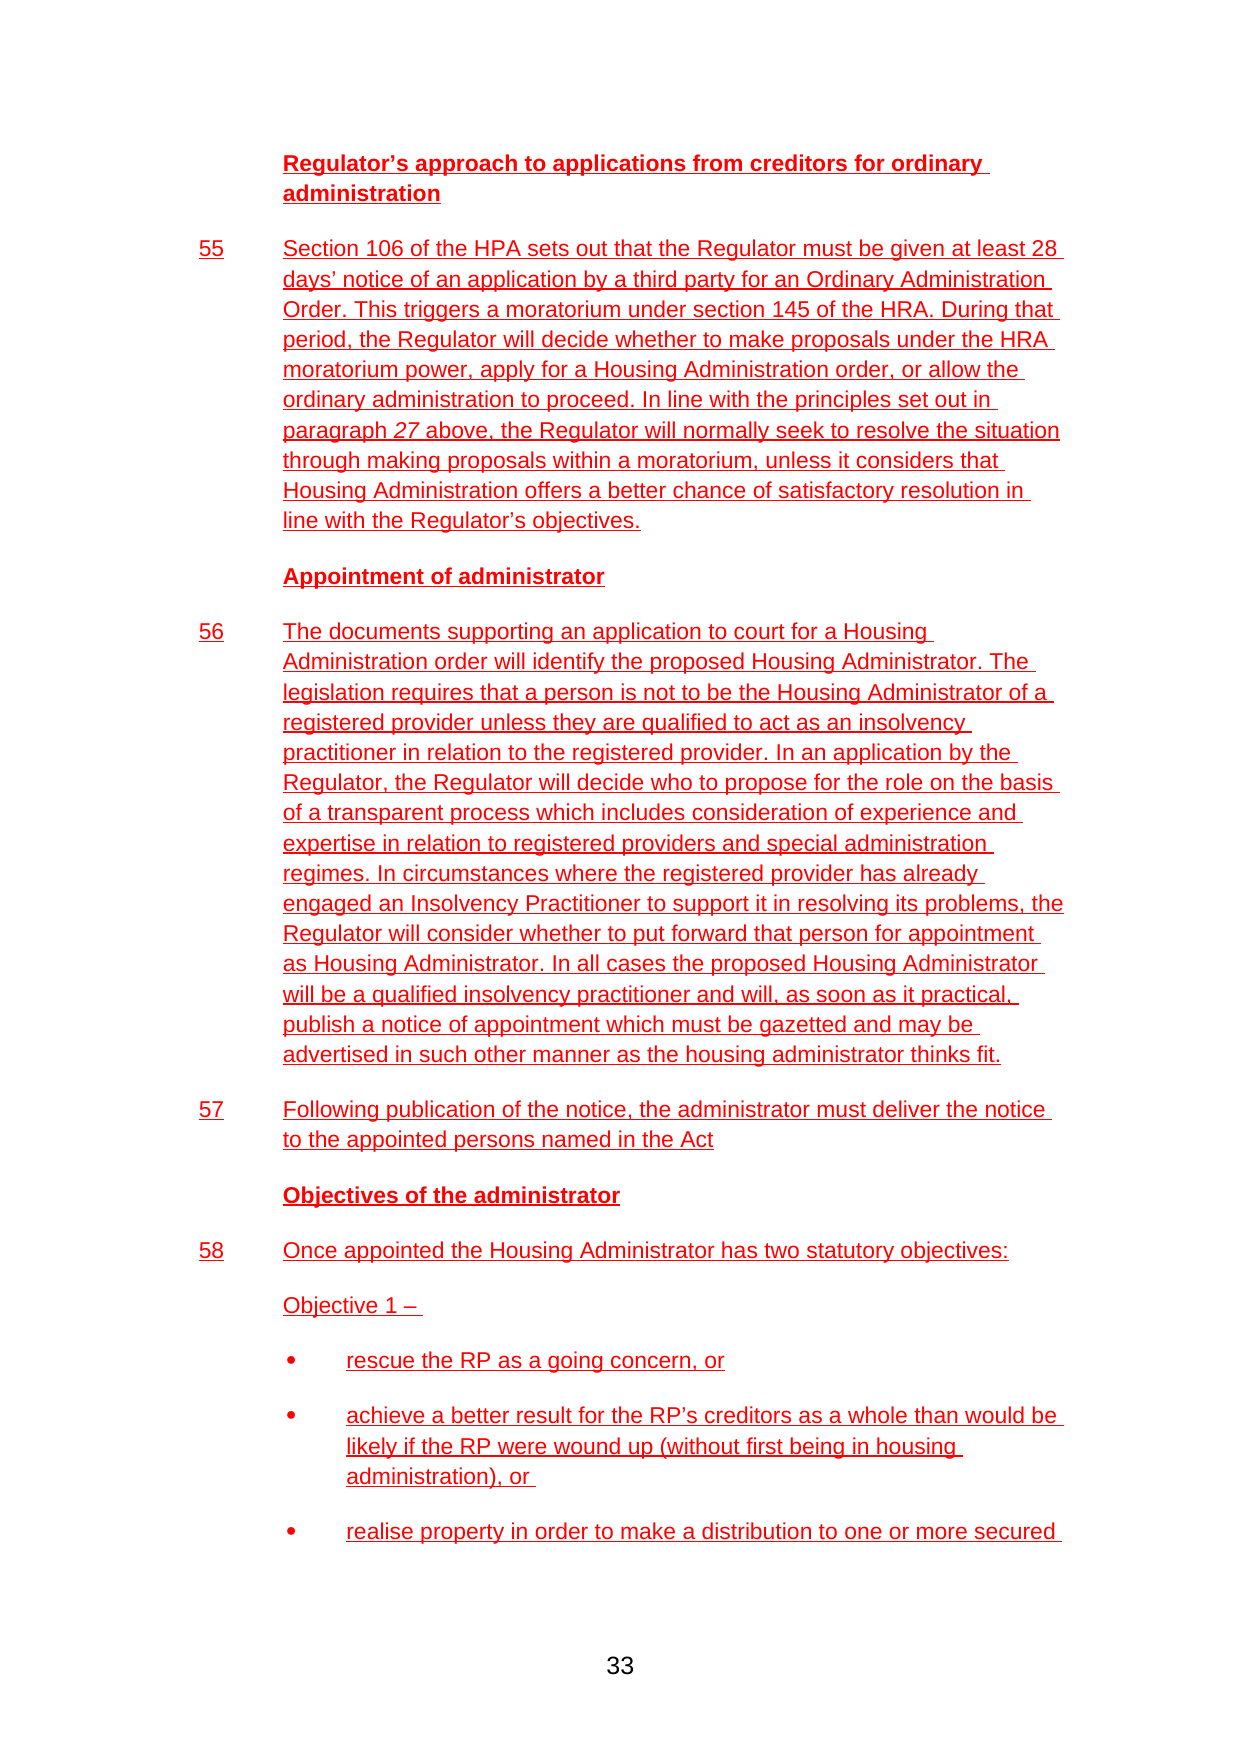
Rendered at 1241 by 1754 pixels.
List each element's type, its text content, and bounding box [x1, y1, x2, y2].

table_cell Following publication of the notice, the administrator must deliver the notice to the appointed persons named in the Act [271, 1096, 1075, 1182]
table_cell 56 [187, 618, 271, 1096]
table_cell Once appointed the Housing Administrator has two statutory objectives: Objective 1 – rescue the RP as a going concern, or achieve a better result for the RP’s creditors as a whole than would be likely if the RP were wound up (without first being in housing administration), or realise property in order to make a distribution to one or more secured [271, 1237, 1075, 1544]
table_cell 57 [187, 1096, 271, 1182]
table_cell [187, 1182, 271, 1237]
table_cell 55 [187, 235, 271, 563]
table_cell Section 106 of the HPA sets out that the Regulator must be given at least 28 days’ notice of an application by a third party for an Ordinary Administration Order. This triggers a moratorium under section 145 of the HRA. During that period, the Regulator will decide whether to make proposals under the HRA moratorium power, apply for a Housing Administration order, or allow the ordinary administration to proceed. In line with the principles set out in paragraph 27 above, the Regulator will normally seek to resolve the situation through making proposals within a moratorium, unless it considers that Housing Administration offers a better chance of satisfactory resolution in line with the Regulator’s objectives. [271, 235, 1075, 563]
table_cell [187, 150, 271, 235]
table_cell Objectives of the administrator [271, 1182, 1075, 1237]
table_cell [187, 563, 271, 618]
table_cell Regulator’s approach to applications from creditors for ordinary administration [271, 150, 1075, 235]
table_cell 58 [187, 1237, 271, 1544]
table_cell Appointment of administrator [271, 563, 1075, 618]
table_cell The documents supporting an application to court for a Housing Administration order will identify the proposed Housing Administrator. The legislation requires that a person is not to be the Housing Administrator of a registered provider unless they are qualified to act as an insolvency practitioner in relation to the registered provider. In an application by the Regulator, the Regulator will decide who to propose for the role on the basis of a transparent process which includes consideration of experience and expertise in relation to registered providers and special administration regimes. In circumstances where the registered provider has already engaged an Insolvency Practitioner to support it in resolving its problems, the Regulator will consider whether to put forward that person for appointment as Housing Administrator. In all cases the proposed Housing Administrator will be a qualified insolvency practitioner and will, as soon as it practical, publish a notice of appointment which must be gazetted and may be advertised in such other manner as the housing administrator thinks fit. [271, 618, 1075, 1096]
